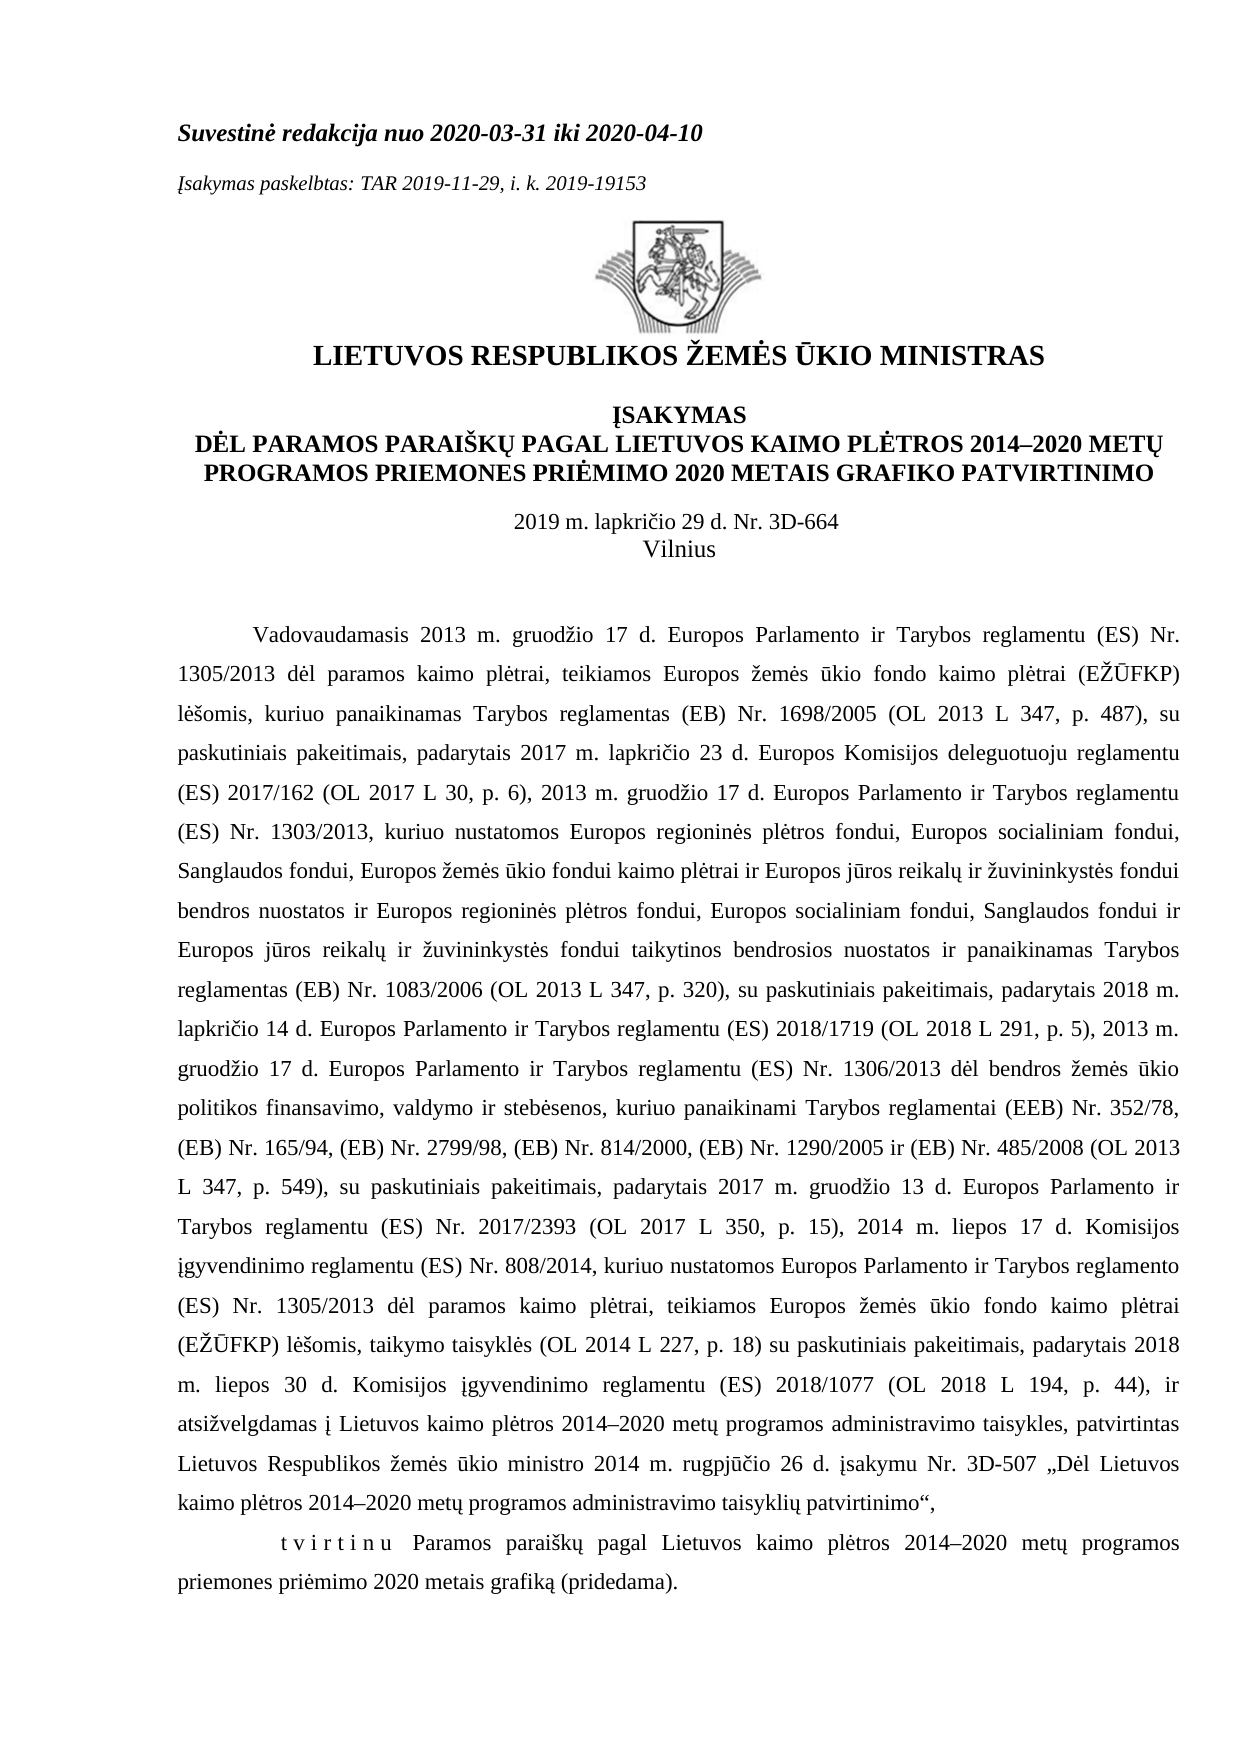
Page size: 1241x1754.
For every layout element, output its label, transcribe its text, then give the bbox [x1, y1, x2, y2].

text Vilnius [177, 534, 1181, 563]
text ĮSAKYMAS [177, 400, 1181, 429]
text Vadovaudamasis 2013 m. gruodžio 17 d. Europos Parlamento ir Tarybos reglamentu (ES) Nr. 1305/2013 dėl paramos kaimo plėtrai, teikiamos Europos žemės ūkio fondo kaimo plėtrai (EŽŪFKP) lėšomis, kuriuo panaikinamas Tarybos reglamentas (EB) Nr. 1698/2005 (OL 2013 L 347, p. 487), su paskutiniais pakeitimais, padarytais 2017 m. lapkričio 23 d. Europos Komisijos deleguotuoju reglamentu (ES) 2017/162 (OL 2017 L 30, p. 6), 2013 m. gruodžio 17 d. Europos Parlamento ir Tarybos reglamentu (ES) Nr. 1303/2013, kuriuo nustatomos Europos regioninės plėtros fondui, Europos socialiniam fondui, Sanglaudos fondui, Europos žemės ūkio fondui kaimo plėtrai ir Europos jūros reikalų ir žuvininkystės fondui bendros nuostatos ir Europos regioninės plėtros fondui, Europos socialiniam fondui, Sanglaudos fondui ir Europos jūros reikalų ir žuvininkystės fondui taikytinos bendrosios nuostatos ir panaikinamas Tarybos reglamentas (EB) Nr. 1083/2006 (OL 2013 L 347, p. 320), su paskutiniais pakeitimais, padarytais 2018 m. lapkričio 14 d. Europos Parlamento ir Tarybos reglamentu (ES) 2018/1719 (OL 2018 L 291, p. 5), 2013 m. gruodžio 17 d. Europos Parlamento ir Tarybos reglamentu (ES) Nr. 1306/2013 dėl bendros žemės ūkio politikos finansavimo, valdymo ir stebėsenos, kuriuo panaikinami Tarybos reglamentai (EEB) Nr. 352/78, (EB) Nr. 165/94, (EB) Nr. 2799/98, (EB) Nr. 814/2000, (EB) Nr. 1290/2005 ir (EB) Nr. 485/2008 (OL 2013 L 347, p. 549), su paskutiniais pakeitimais, padarytais 2017 m. gruodžio 13 d. Europos Parlamento ir Tarybos reglamentu (ES) Nr. 2017/2393 (OL 2017 L 350, p. 15), 2014 m. liepos 17 d. Komisijos įgyvendinimo reglamentu (ES) Nr. 808/2014, kuriuo nustatomos Europos Parlamento ir Tarybos reglamento (ES) Nr. 1305/2013 dėl paramos kaimo plėtrai, teikiamos Europos žemės ūkio fondo kaimo plėtrai (EŽŪFKP) lėšomis, taikymo taisyklės (OL 2014 L 227, p. 18) su paskutiniais pakeitimais, padarytais 2018 m. liepos 30 d. Komisijos įgyvendinimo reglamentu (ES) 2018/1077 (OL 2018 L 194, p. 44), ir atsižvelgdamas į Lietuvos kaimo plėtros 2014–2020 metų programos administravimo taisykles, patvirtintas Lietuvos Respublikos žemės ūkio ministro 2014 m. rugpjūčio 26 d. įsakymu Nr. 3D-507 „Dėl Lietuvos kaimo plėtros 2014–2020 metų programos administravimo taisyklių patvirtinimo“, [177, 621, 1181, 1516]
text Įsakymas paskelbtas: TAR 2019-11-29, i. k. 2019-19153 [177, 171, 1181, 195]
text LIETUVOS RESPUBLIKOS ŽEMĖS ŪKIO MINISTRAS [177, 338, 1181, 372]
text 2019 m. lapkričio 29 d. Nr. 3D-664 [177, 508, 1181, 534]
text tvirtinu Paramos paraiškų pagal Lietuvos kaimo plėtros 2014–2020 metų programos priemones priėmimo 2020 metais grafiką (pridedama). [177, 1529, 1181, 1594]
text DĖL PARAMOS PARAIŠKŲ PAGAL LIETUVOS KAIMO PLĖTROS 2014–2020 METŲ PROGRAMOS PRIEMONES PRIĖMIMO 2020 METAIS GRAFIKO PATVIRTINIMO [177, 429, 1181, 487]
text Suvestinė redakcija nuo 2020-03-31 iki 2020-04-10 [177, 118, 1181, 147]
